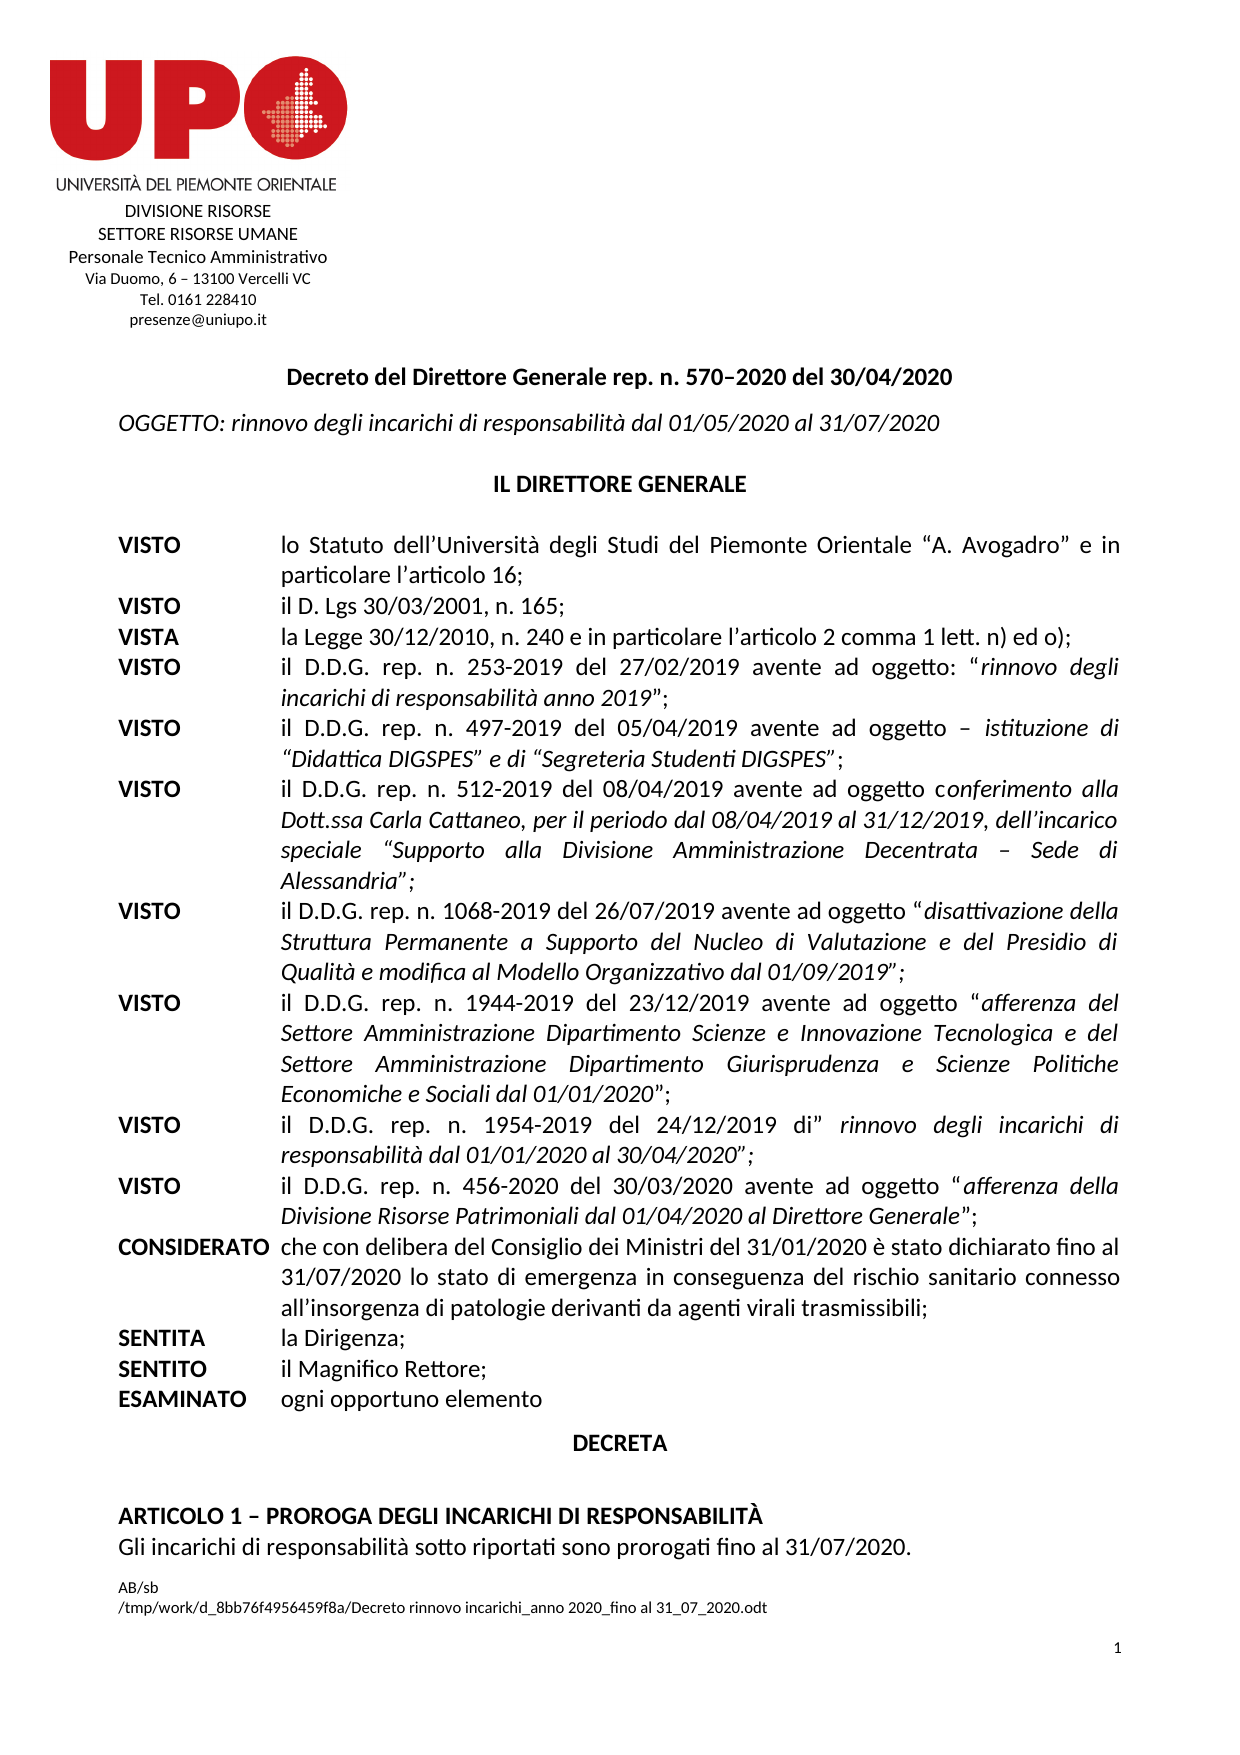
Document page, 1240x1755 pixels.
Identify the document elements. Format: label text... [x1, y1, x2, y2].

text DECRETA [118, 1427, 1121, 1457]
text CONSIDERATO che con delibera del Consiglio dei Ministri del 31/01/2020 è stato dichiarato fino al 31/07/2020 lo stato di emergenza in conseguenza del rischio sanitario connesso all’insorgenza di patologie derivanti da agenti virali trasmissibili; [118, 1231, 1121, 1323]
text VISTO il D. Lgs 30/03/2001, n. 165; [118, 590, 1121, 621]
text Gli incarichi di responsabilità sotto riportati sono prorogati fino al 31/07/2020. [118, 1531, 1121, 1561]
text VISTA la Legge 30/12/2010, n. 240 e in particolare l’articolo 2 comma 1 lett. n) ed o); [118, 621, 1121, 651]
text Decreto del Direttore Generale rep. n. 570–2020 del 30/04/2020 [118, 361, 1121, 392]
text IL DIRETTORE GENERALE [118, 468, 1121, 498]
text VISTO il D.D.G. rep. n. 1068-2019 del 26/07/2019 avente ad oggetto “disattivazione della Struttura Permanente a Supporto del Nucleo di Valutazione e del Presidio di Qualità e modifica al Modello Organizzativo dal 01/09/2019”; [118, 895, 1121, 987]
text SENTITA la Dirigenza; [118, 1323, 1121, 1353]
text VISTO il D.D.G. rep. n. 497-2019 del 05/04/2019 avente ad oggetto – istituzione di “Didattica DIGSPES” e di “Segreteria Studenti DIGSPES”; [118, 712, 1121, 773]
text VISTO il D.D.G. rep. n. 1954-2019 del 24/12/2019 di” rinnovo degli incarichi di responsabilità dal 01/01/2020 al 30/04/2020”; [118, 1109, 1121, 1170]
text VISTO il D.D.G. rep. n. 512-2019 del 08/04/2019 avente ad oggetto conferimento alla Dott.ssa Carla Cattaneo, per il periodo dal 08/04/2019 al 31/12/2019, dell’incarico speciale “Supporto alla Divisione Amministrazione Decentrata – Sede di Alessandria”; [118, 773, 1121, 895]
text VISTO lo Statuto dell’Università degli Studi del Piemonte Orientale “A. Avogadro” e in particolare l’articolo 16; [118, 529, 1121, 590]
text OGGETTO: rinnovo degli incarichi di responsabilità dal 01/05/2020 al 31/07/2020 [118, 407, 1121, 437]
text VISTO il D.D.G. rep. n. 1944-2019 del 23/12/2019 avente ad oggetto “afferenza del Settore Amministrazione Dipartimento Scienze e Innovazione Tecnologica e del Settore Amministrazione Dipartimento Giurisprudenza e Scienze Politiche Economiche e Sociali dal 01/01/2020”; [118, 987, 1121, 1109]
text VISTO il D.D.G. rep. n. 456-2020 del 30/03/2020 avente ad oggetto “afferenza della Divisione Risorse Patrimoniali dal 01/04/2020 al Direttore Generale”; [118, 1170, 1121, 1231]
text ARTICOLO 1 – PROROGA DEGLI INCARICHI DI RESPONSABILITÀ [118, 1500, 1121, 1531]
text SENTITO il Magnifico Rettore; [118, 1353, 1121, 1384]
text ESAMINATO ogni opportuno elemento [118, 1384, 1121, 1414]
text VISTO il D.D.G. rep. n. 253-2019 del 27/02/2019 avente ad oggetto: “rinnovo degli incarichi di responsabilità anno 2019”; [118, 651, 1121, 712]
